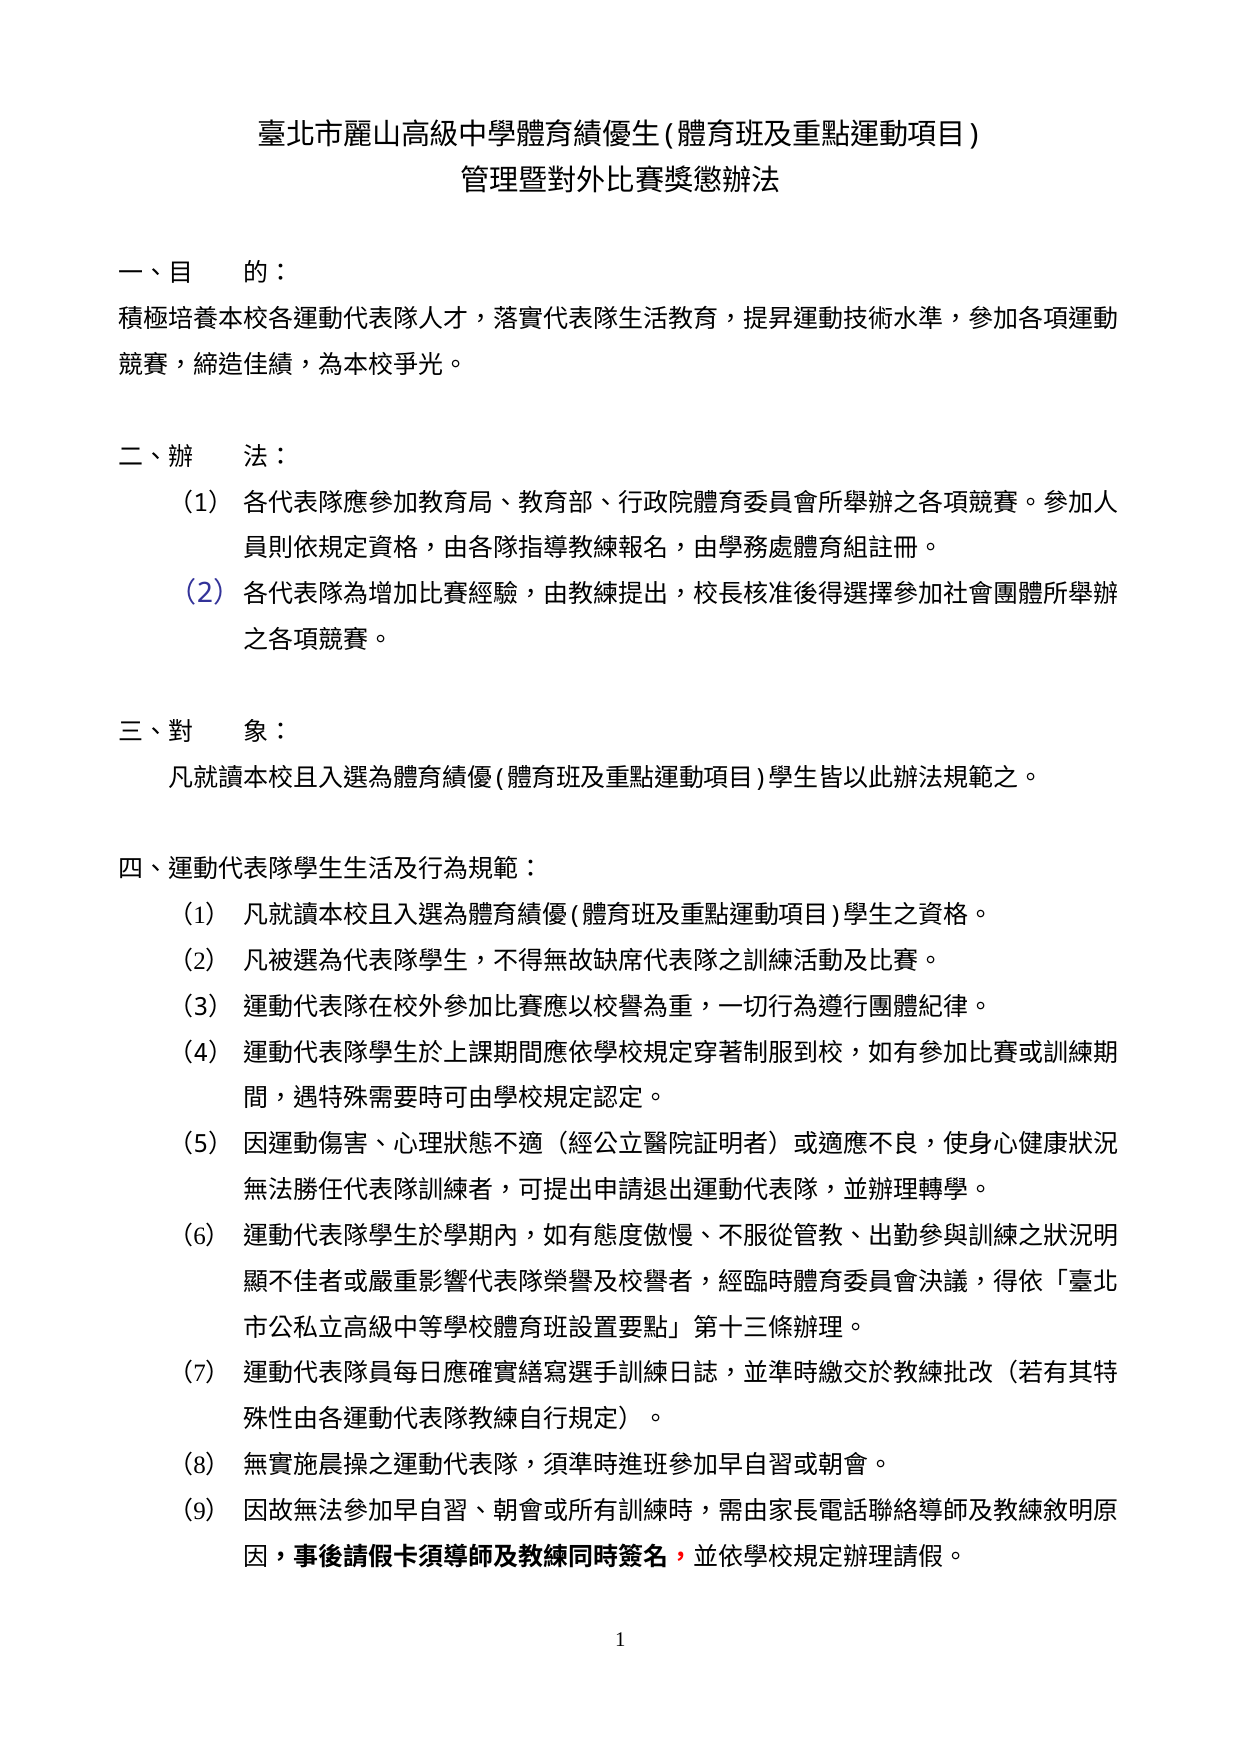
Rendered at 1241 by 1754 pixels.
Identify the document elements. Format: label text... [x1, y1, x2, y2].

list 凡被選為代表隊學生，不得無故缺席代表隊之訓練活動及比賽。 [168, 933, 1122, 978]
text 凡就讀本校且入選為體育績優(體育班及重點運動項目)學生皆以此辦法規範之。 [118, 749, 1122, 795]
list 運動代表隊在校外參加比賽應以校譽為重，一切行為遵行團體紀律。 [168, 978, 1122, 1024]
list 因故無法參加早自習、朝會或所有訓練時，需由家長電話聯絡導師及教練敘明原因，事後請假卡須導師及教練同時簽名，並依學校規定辦理請假。 [168, 1483, 1122, 1574]
list 運動代表隊學生於學期內，如有態度傲慢、不服從管教、出勤參與訓練之狀況明顯不佳者或嚴重影響代表隊榮譽及校譽者，經臨時體育委員會決議，得依「臺北市公私立高級中等學校體育班設置要點」第十三條辦理。 [168, 1208, 1122, 1345]
text 臺北市麗山高級中學體育績優生(體育班及重點運動項目) [118, 108, 1122, 153]
text 一、目 的： [118, 245, 1122, 291]
list 無實施晨操之運動代表隊，須準時進班參加早自習或朝會。 [168, 1437, 1122, 1483]
list 運動代表隊學生於上課期間應依學校規定穿著制服到校，如有參加比賽或訓練期間，遇特殊需要時可由學校規定認定。 [168, 1024, 1122, 1116]
text 四、運動代表隊學生生活及行為規範： [118, 841, 1122, 887]
list 運動代表隊員每日應確實繕寫選手訓練日誌，並準時繳交於教練批改（若有其特殊性由各運動代表隊教練自行規定）。 [168, 1345, 1122, 1437]
text 三、對 象： [118, 703, 1122, 749]
text 積極培養本校各運動代表隊人才，落實代表隊生活教育，提昇運動技術水準，參加各項運動競賽，締造佳績，為本校爭光。 [118, 291, 1122, 383]
list 因運動傷害、心理狀態不適（經公立醫院証明者）或適應不良，使身心健康狀況無法勝任代表隊訓練者，可提出申請退出運動代表隊，並辦理轉學。 [168, 1116, 1122, 1208]
list 各代表隊應參加教育局、教育部、行政院體育委員會所舉辦之各項競賽。參加人員則依規定資格，由各隊指導教練報名，由學務處體育組註冊。 [168, 474, 1122, 566]
list 凡就讀本校且入選為體育績優(體育班及重點運動項目)學生之資格。 [168, 887, 1122, 933]
list 各代表隊為增加比賽經驗，由教練提出，校長核准後得選擇參加社會團體所舉辦之各項競賽。 [168, 566, 1122, 658]
text 管理暨對外比賽獎懲辦法 [118, 153, 1122, 199]
text 二、辦 法： [118, 428, 1122, 474]
